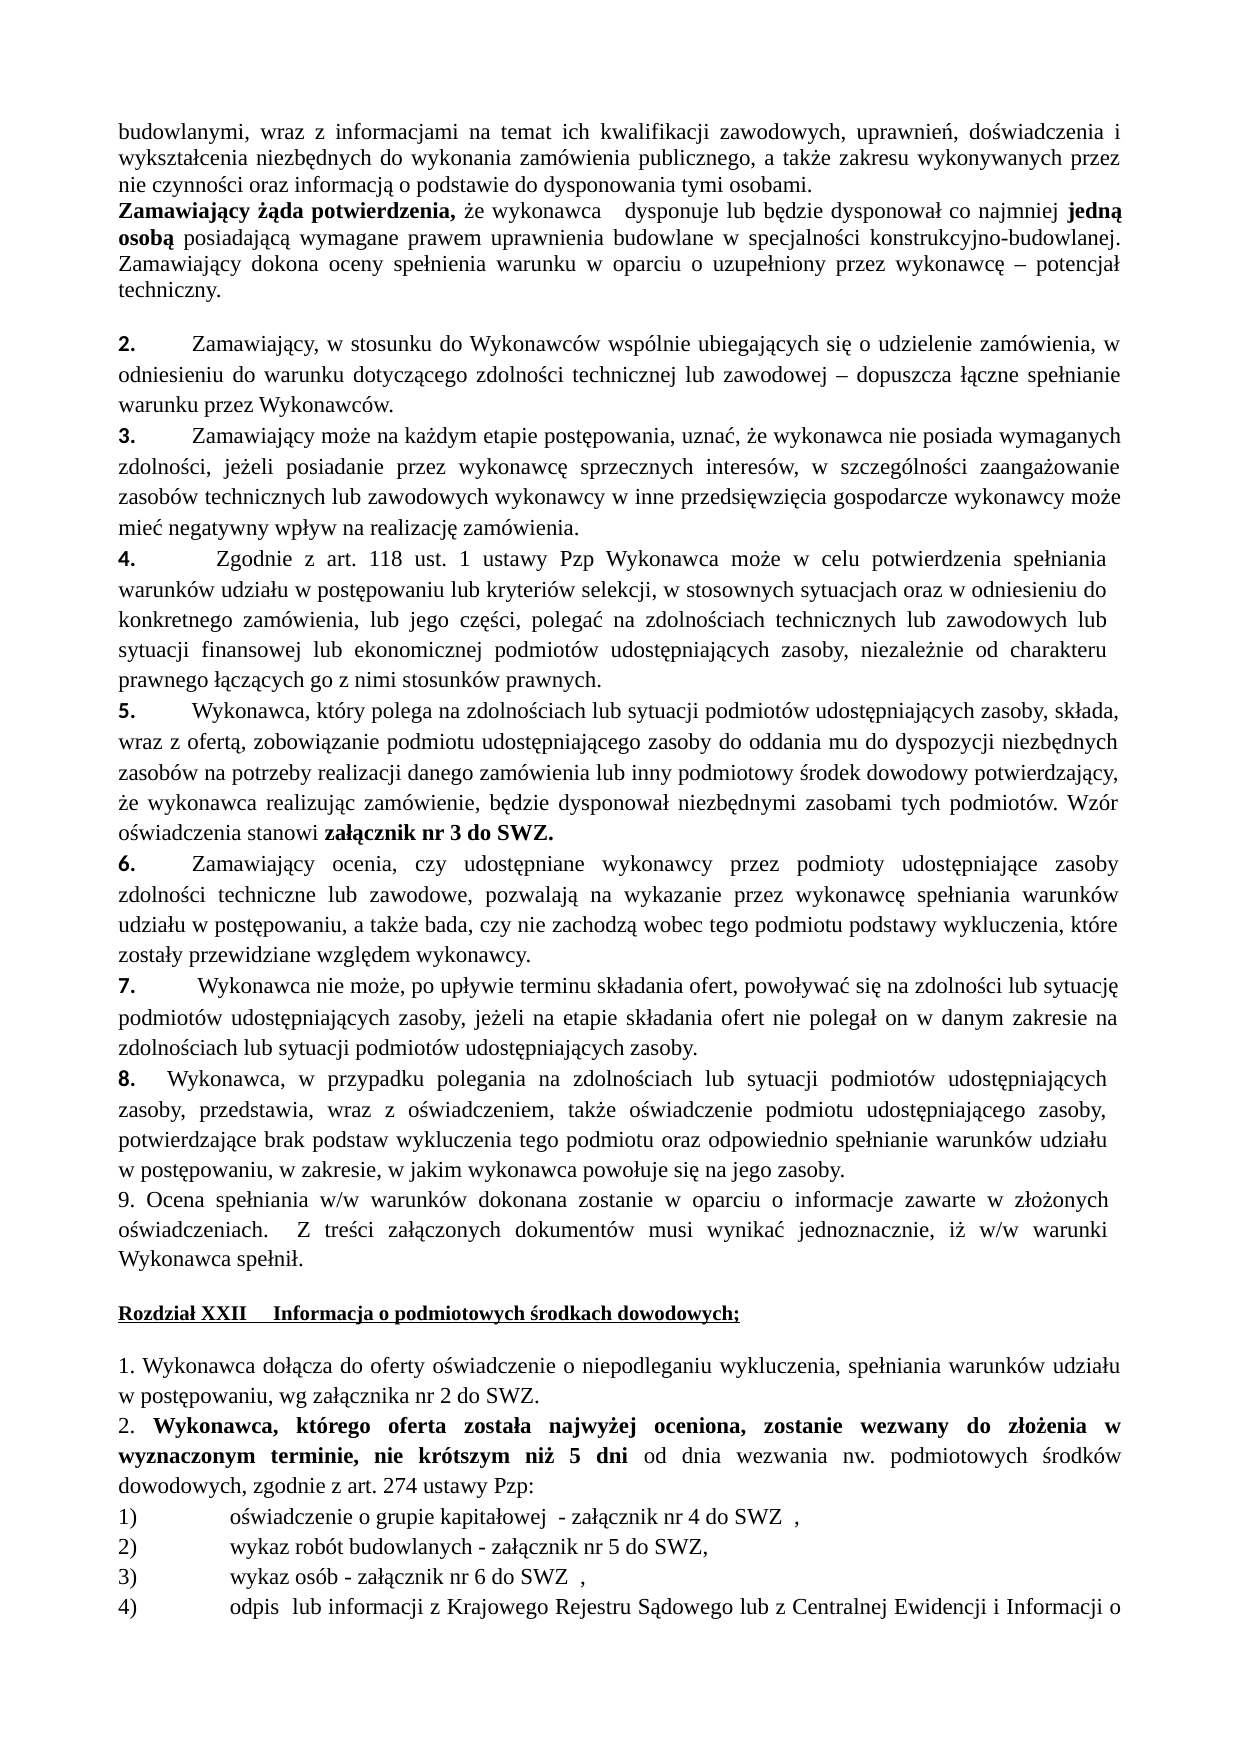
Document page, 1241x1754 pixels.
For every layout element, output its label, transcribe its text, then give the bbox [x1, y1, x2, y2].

text 1. Wykonawca dołącza do oferty oświadczenie o niepodleganiu wykluczenia, spełniania warunków udziału w postępowaniu, wg załącznika nr 2 do SWZ. [118, 1352, 1122, 1408]
list Zamawiający ocenia, czy udostępniane wykonawcy przez podmioty udostępniające zasoby zdolności techniczne lub zawodowe, pozwalają na wykazanie przez wykonawcę spełniania warunków udziału w postępowaniu, a także bada, czy nie zachodzą wobec tego podmiotu podstawy wykluczenia, które zostały przewidziane względem wykonawcy. [118, 849, 1120, 968]
list Zamawiający może na każdym etapie postępowania, uznać, że wykonawca nie posiada wymaganych zdolności, jeżeli posiadanie przez wykonawcę sprzecznych interesów, w szczególności zaangażowanie zasobów technicznych lub zawodowych wykonawcy w inne przedsięwzięcia gospodarcze wykonawcy może mieć negatywny wpływ na realizację zamówienia. [118, 421, 1122, 540]
list Wykonawca, który polega na zdolnościach lub sytuacji podmiotów udostępniających zasoby, składa, wraz z ofertą, zobowiązanie podmiotu udostępniającego zasoby do oddania mu do dyspozycji niezbędnych zasobów na potrzeby realizacji danego zamówienia lub inny podmiotowy środek dowodowy potwierdzający, że wykonawca realizując zamówienie, będzie dysponował niezbędnymi zasobami tych podmiotów. Wzór oświadczenia stanowi załącznik nr 3 do SWZ. [118, 696, 1120, 845]
text Rozdział XXII Informacja o podmiotowych środkach dowodowych; [118, 1301, 1122, 1325]
text 2. Wykonawca, którego oferta została najwyżej oceniona, zostanie wezwany do złożenia w wyznaczonym terminie, nie krótszym niż 5 dni od dnia wezwania nw. podmiotowych środków dowodowych, zgodnie z art. 274 ustawy Pzp: [118, 1412, 1122, 1499]
list Zgodnie z art. 118 ust. 1 ustawy Pzp Wykonawca może w celu potwierdzenia spełniania warunków udziału w postępowaniu lub kryteriów selekcji, w stosownych sytuacjach oraz w odniesieniu do konkretnego zamówienia, lub jego części, polegać na zdolnościach technicznych lub zawodowych lub sytuacji finansowej lub ekonomicznej podmiotów udostępniających zasoby, niezależnie od charakteru prawnego łączących go z nimi stosunków prawnych. [118, 544, 1108, 693]
list odpis lub informacji z Krajowego Rejestru Sądowego lub z Centralnej Ewidencji i Informacji o [118, 1593, 1122, 1620]
list Zamawiający, w stosunku do Wykonawców wspólnie ubiegających się o udzielenie zamówienia, w odniesieniu do warunku dotyczącego zdolności technicznej lub zawodowej – dopuszcza łączne spełnianie warunku przez Wykonawców. [118, 329, 1122, 417]
list budowlanymi, wraz z informacjami na temat ich kwalifikacji zawodowych, uprawnień, doświadczenia i wykształcenia niezbędnych do wykonania zamówienia publicznego, a także zakresu wykonywanych przez nie czynności oraz informacją o podstawie do dysponowania tymi osobami. [118, 118, 1122, 197]
text Zamawiający żąda potwierdzenia, że wykonawca dysponuje lub będzie dysponował co najmniej jedną osobą posiadającą wymagane prawem uprawnienia budowlane w specjalności konstrukcyjno-budowlanej. Zamawiający dokona oceny spełnienia warunku w oparciu o uzupełniony przez wykonawcę – potencjał techniczny. [118, 197, 1122, 303]
list oświadczenie o grupie kapitałowej - załącznik nr 4 do SWZ , [118, 1503, 1122, 1529]
list wykaz robót budowlanych - załącznik nr 5 do SWZ, [118, 1533, 1122, 1559]
list wykaz osób - załącznik nr 6 do SWZ , [118, 1563, 1122, 1589]
list Wykonawca nie może, po upływie terminu składania ofert, powoływać się na zdolności lub sytuację podmiotów udostępniających zasoby, jeżeli na etapie składania ofert nie polegał on w danym zakresie na zdolnościach lub sytuacji podmiotów udostępniających zasoby. [118, 972, 1120, 1060]
list Wykonawca, w przypadku polegania na zdolnościach lub sytuacji podmiotów udostępniających zasoby, przedstawia, wraz z oświadczeniem, także oświadczenie podmiotu udostępniającego zasoby, potwierdzające brak podstaw wykluczenia tego podmiotu oraz odpowiednio spełnianie warunków udziału w postępowaniu, w zakresie, w jakim wykonawca powołuje się na jego zasoby. [118, 1064, 1108, 1183]
text 9. Ocena spełniania w/w warunków dokonana zostanie w oparciu o informacje zawarte w złożonych oświadczeniach. Z treści załączonych dokumentów musi wynikać jednoznacznie, iż w/w warunki Wykonawca spełnił. [118, 1186, 1110, 1272]
